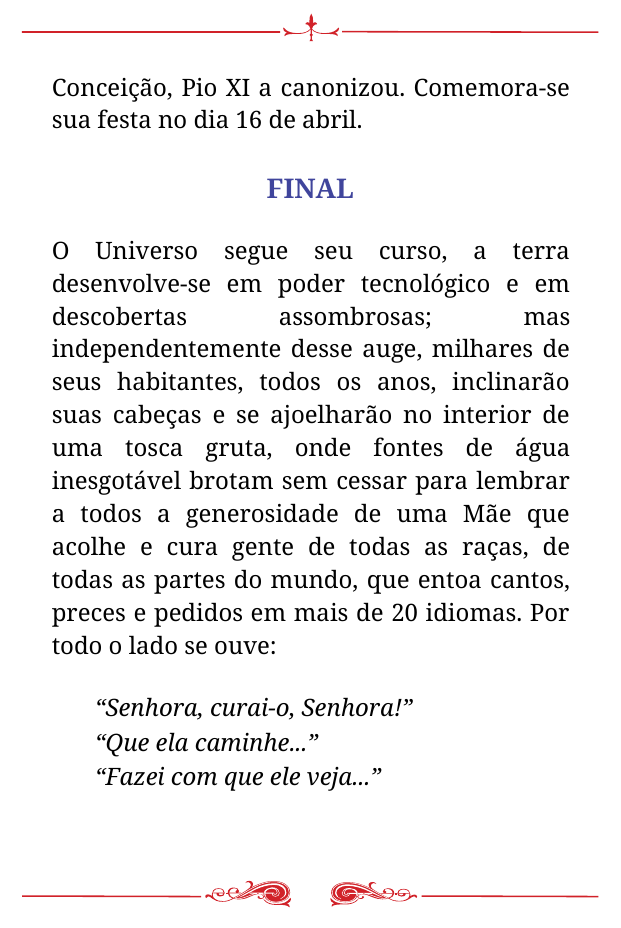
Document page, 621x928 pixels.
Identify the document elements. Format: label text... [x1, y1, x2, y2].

text O Universo segue seu curso, a terra desenvolve-se em poder tecnológico e em descobertas assombrosas; mas independentemente desse auge, milhares de seus habitantes, todos os anos, inclinarão suas cabeças e se ajoelharão no interior de uma tosca gruta, onde fontes de água inesgotável brotam sem cessar para lembrar a todos a generosidade de uma Mãe que acolhe e cura gente de todas as raças, de todas as partes do mundo, que entoa cantos, preces e pedidos em mais de 20 idiomas. Por todo o lado se ouve: [52, 233, 570, 661]
text “Senhora, curai-o, Senhora!” [94, 691, 570, 724]
text “Fazei com que ele veja...” [94, 760, 570, 793]
text Conceição, Pio XI a canonizou. Comemora-se sua festa no dia 16 de abril. [52, 70, 570, 136]
subtitle FINAL [51, 170, 569, 207]
text “Que ela caminhe...” [94, 726, 570, 758]
